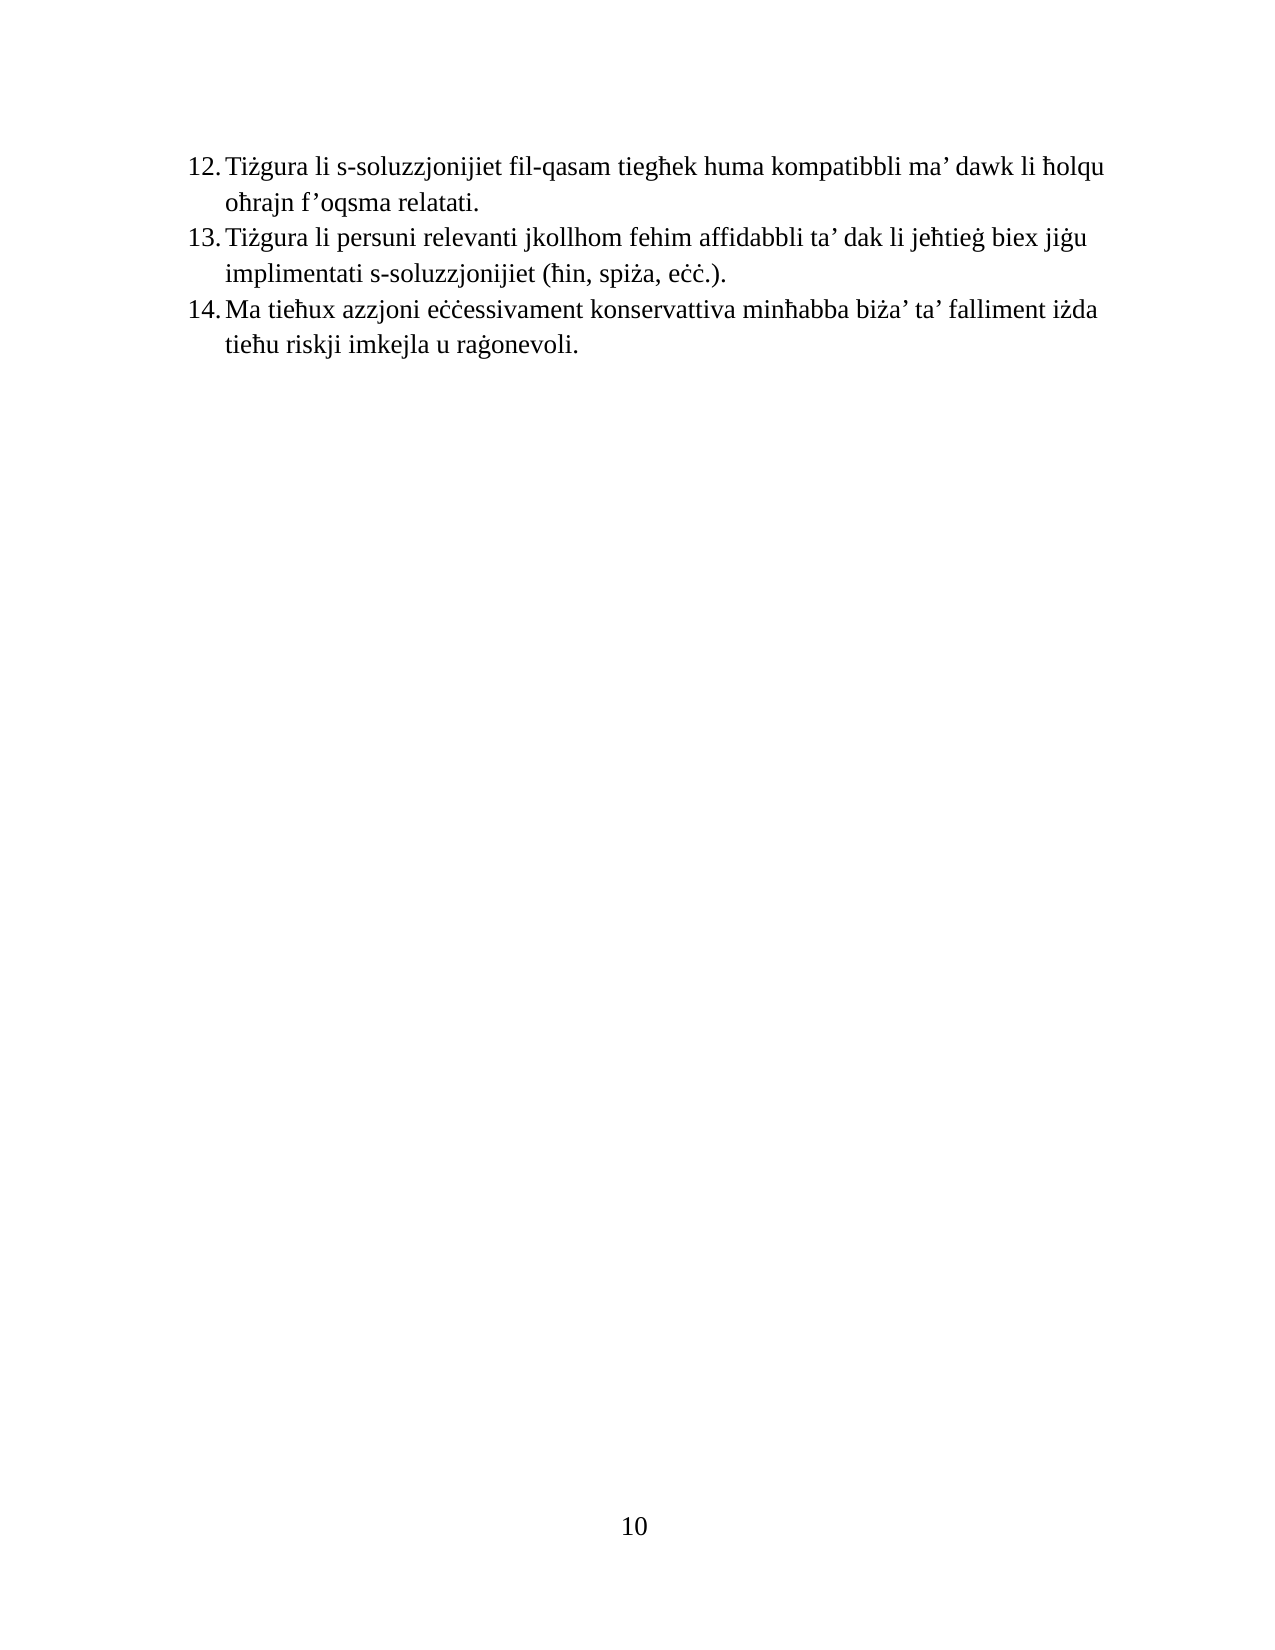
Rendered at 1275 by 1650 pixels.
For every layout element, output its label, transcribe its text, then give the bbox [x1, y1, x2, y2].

list Ma tieħux azzjoni eċċessivament konservattiva minħabba biża’ ta’ falliment iżda tieħu riskji imkejla u raġonevoli. [187, 293, 1125, 360]
list Tiżgura li persuni relevanti jkollhom fehim affidabbli ta’ dak li jeħtieġ biex jiġu implimentati s-soluzzjonijiet (ħin, spiża, eċċ.). [187, 221, 1125, 288]
list Tiżgura li s-soluzzjonijiet fil-qasam tiegħek huma kompatibbli ma’ dawk li ħolqu oħrajn f’oqsma relatati. [187, 150, 1125, 217]
